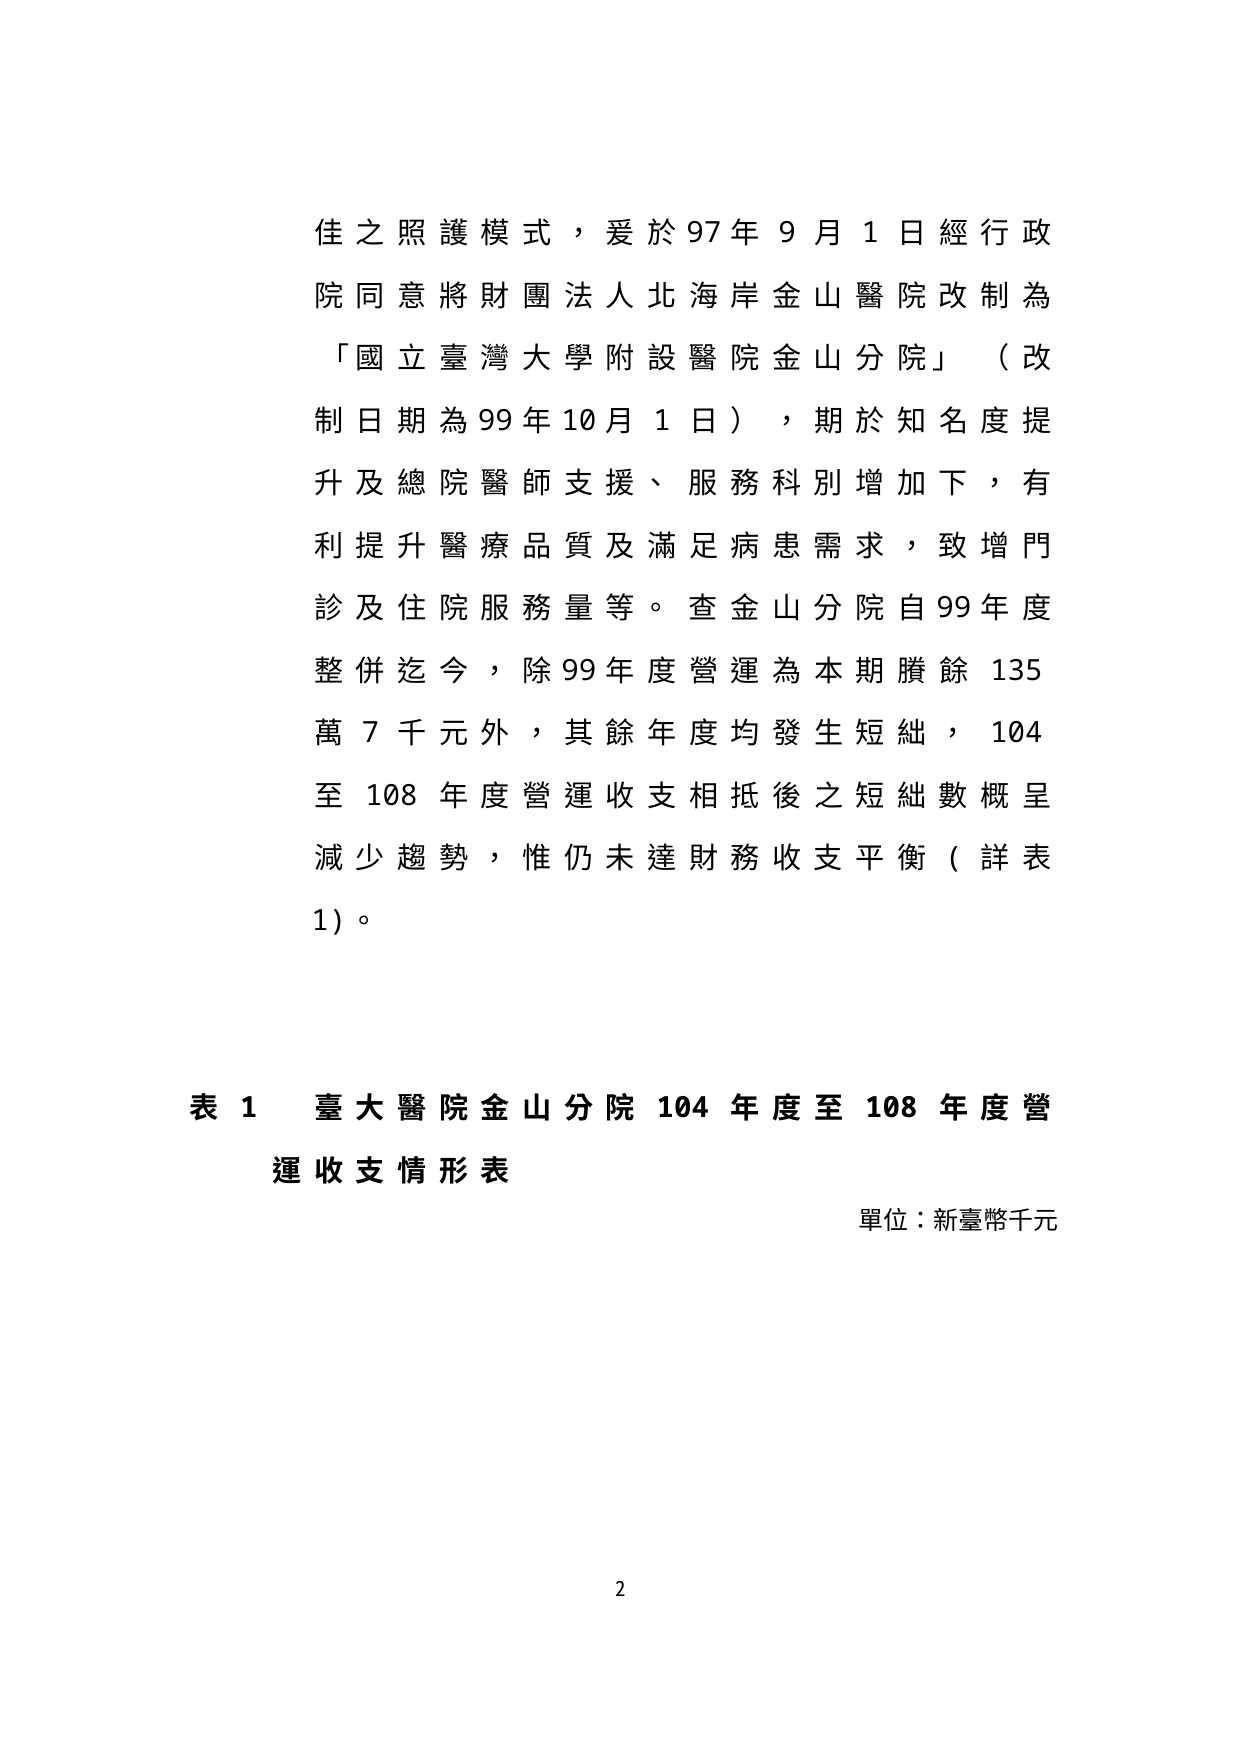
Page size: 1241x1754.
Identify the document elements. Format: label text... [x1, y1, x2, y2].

text 表1 臺大醫院金山分院104年度至108年度營運收支情形表 [183, 1064, 1058, 1189]
text 佳之照護模式，爰於97年9月1日經行政院同意將財團法人北海岸金山醫院改制為「國立臺灣大學附設醫院金山分院」（改制日期為99年10月1日），期於知名度提升及總院醫師支援、服務科別增加下，有利提升醫療品質及滿足病患需求，致增門診及住院服務量等。查金山分院自99年度整併迄今，除99年度營運為本期賸餘135萬7千元外，其餘年度均發生短絀，104至108年度營運收支相抵後之短絀數概呈減少趨勢，惟仍未達財務收支平衡(詳表1)。 [271, 189, 1058, 939]
text 單位：新臺幣千元 [271, 1189, 1058, 1239]
